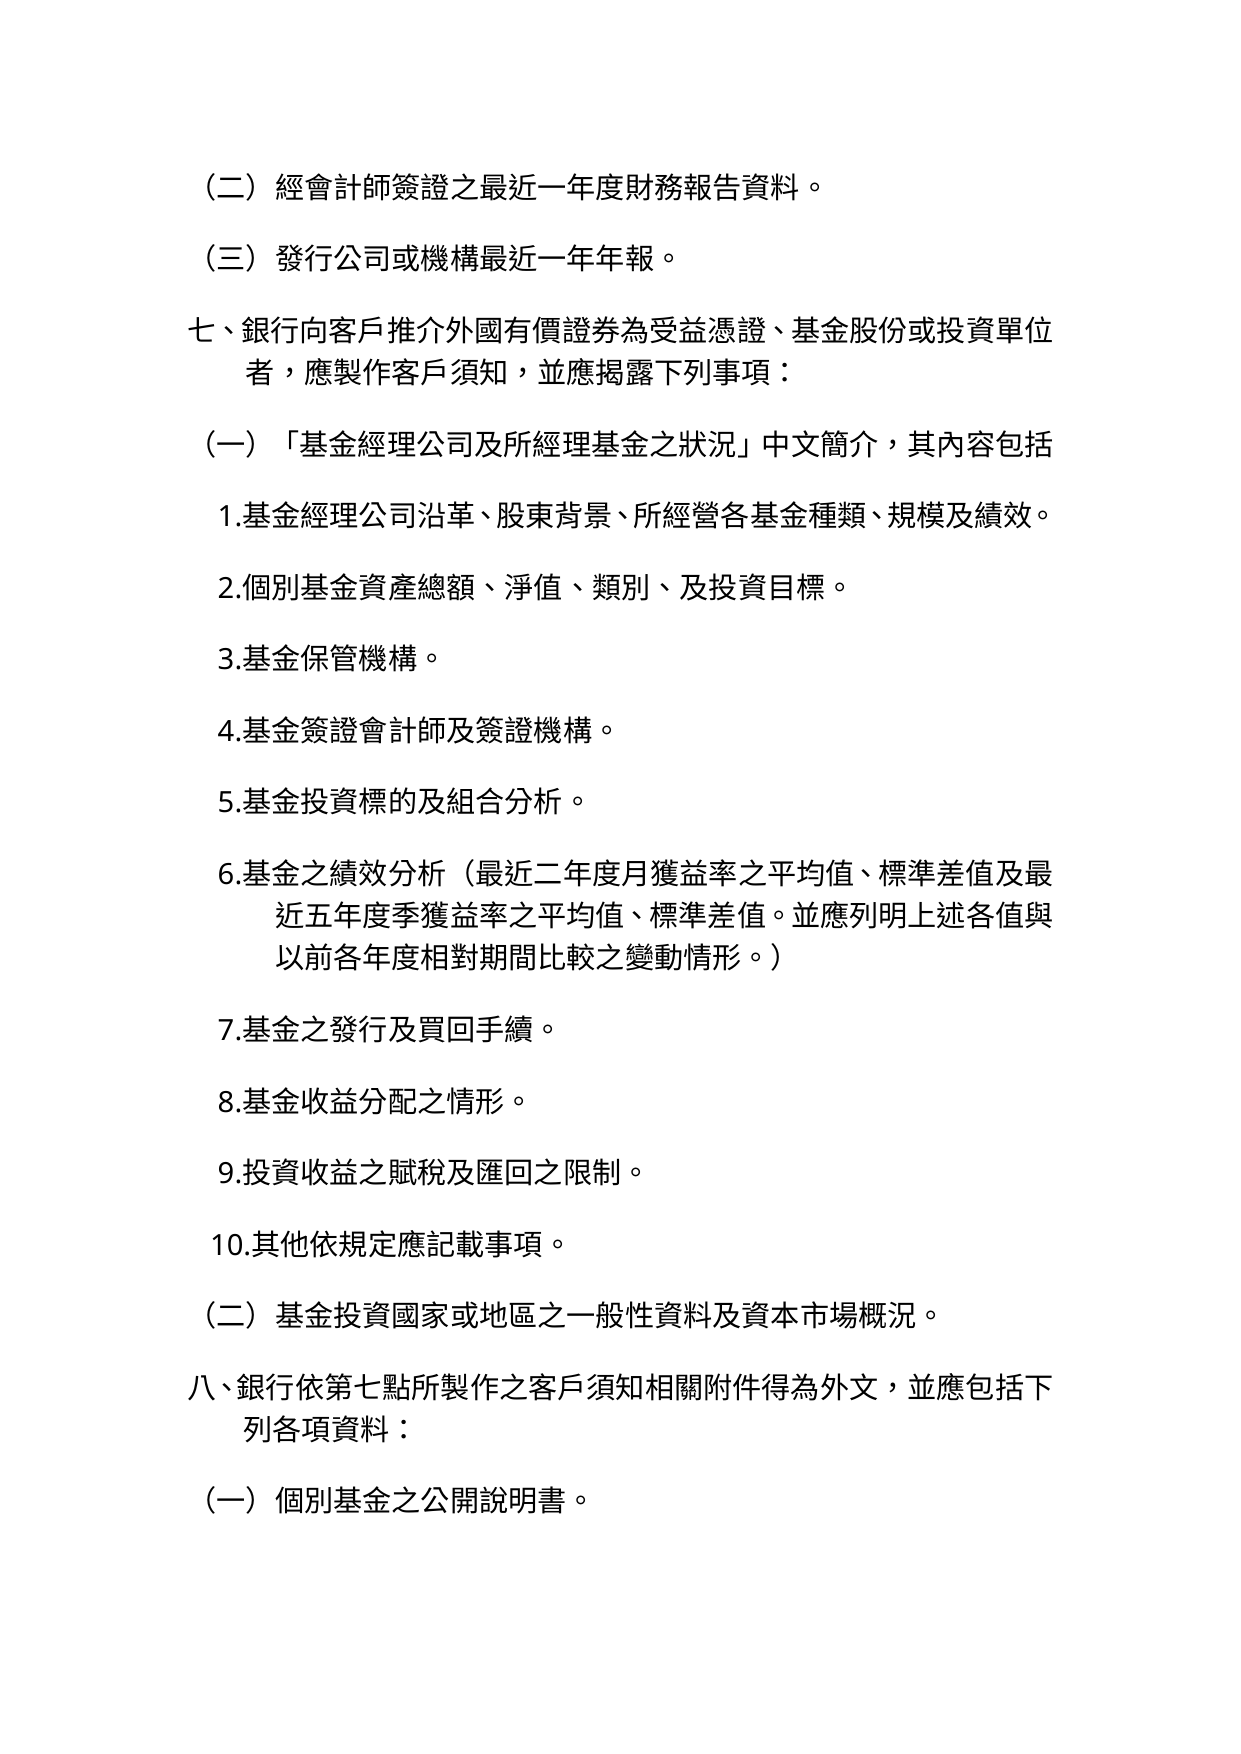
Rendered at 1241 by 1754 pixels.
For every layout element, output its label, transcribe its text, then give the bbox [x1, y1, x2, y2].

text 1.基金經理公司沿革、股東背景、所經營各基金種類、規模及績效。 [187, 493, 1053, 535]
text 6.基金之績效分析（最近二年度月獲益率之平均值、標準差值及最近五年度季獲益率之平均值、標準差值。並應列明上述各值與以前各年度相對期間比較之變動情形。） [187, 850, 1053, 977]
text 9.投資收益之賦稅及匯回之限制。 [187, 1150, 1053, 1192]
text 5.基金投資標的及組合分析。 [187, 779, 1053, 821]
text 8.基金收益分配之情形。 [187, 1078, 1053, 1121]
text 八、銀行依第七點所製作之客戶須知相關附件得為外文，並應包括下列各項資料： [187, 1364, 1053, 1449]
text （一）「基金經理公司及所經理基金之狀況」中文簡介，其內容包括： [187, 421, 1053, 463]
text 4.基金簽證會計師及簽證機構。 [187, 707, 1053, 750]
text 七、銀行向客戶推介外國有價證券為受益憑證、基金股份或投資單位者，應製作客戶須知，並應揭露下列事項： [187, 307, 1053, 392]
text （二）基金投資國家或地區之一般性資料及資本市場概況。 [187, 1293, 1053, 1335]
text （一）個別基金之公開說明書。 [187, 1478, 1053, 1520]
text 3.基金保管機構。 [187, 636, 1053, 678]
text （三）發行公司或機構最近一年年報。 [187, 236, 1053, 278]
text 7.基金之發行及買回手續。 [187, 1007, 1053, 1049]
text 10.其他依規定應記載事項。 [187, 1221, 1053, 1264]
text （二）經會計師簽證之最近一年度財務報告資料。 [187, 164, 1053, 207]
text 2.個別基金資產總額、淨值、類別、及投資目標。 [187, 564, 1053, 607]
